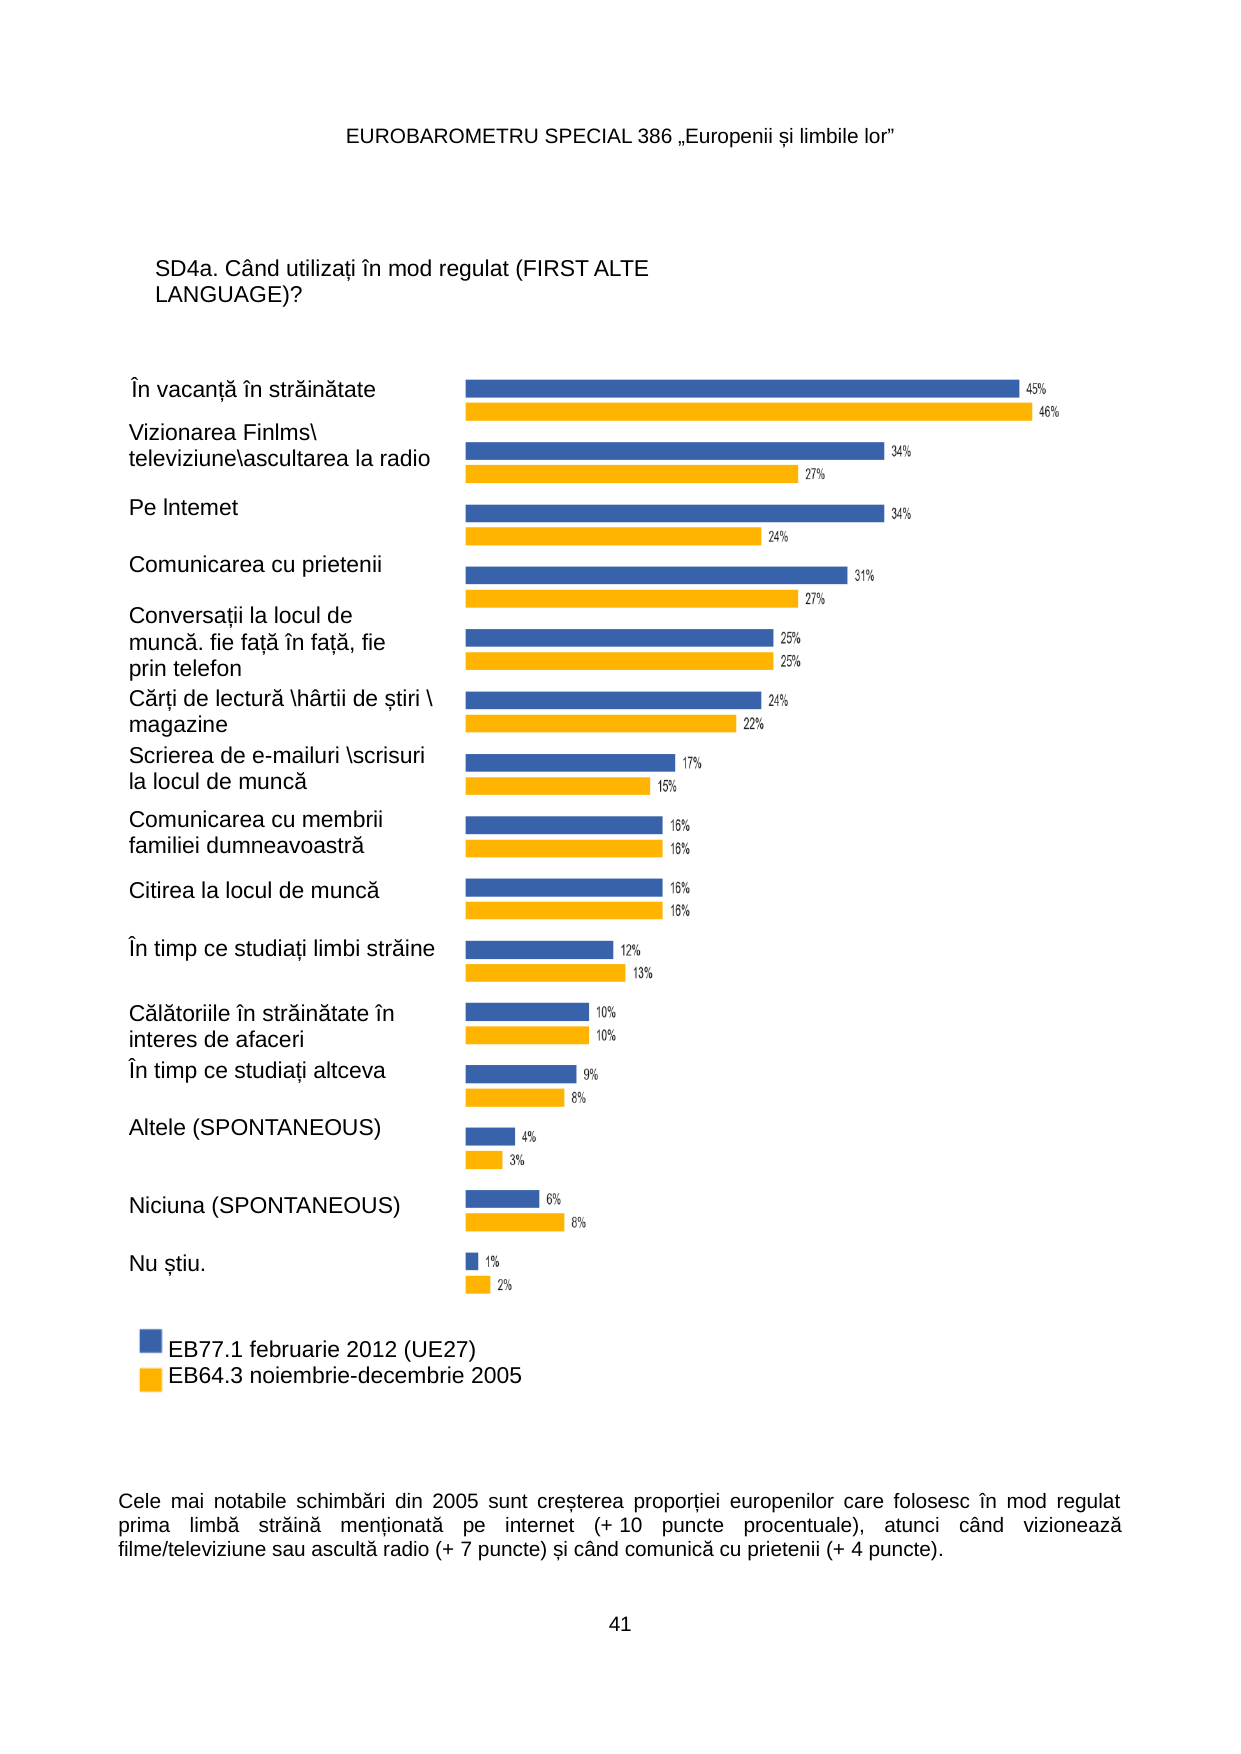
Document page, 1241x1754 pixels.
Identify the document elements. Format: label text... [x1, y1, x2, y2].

text Cele mai notabile schimbări din 2005 sunt creșterea proporției europenilor care folosesc în mod regulat prima limbă străină menționată pe internet (+ 10 puncte procentuale), atunci când vizionează filme/televiziune sau ascultă radio (+ 7 puncte) și când comunică cu prietenii (+ 4 puncte). [118, 1488, 1122, 1560]
picture [459, 369, 1083, 1303]
picture [128, 1321, 169, 1410]
